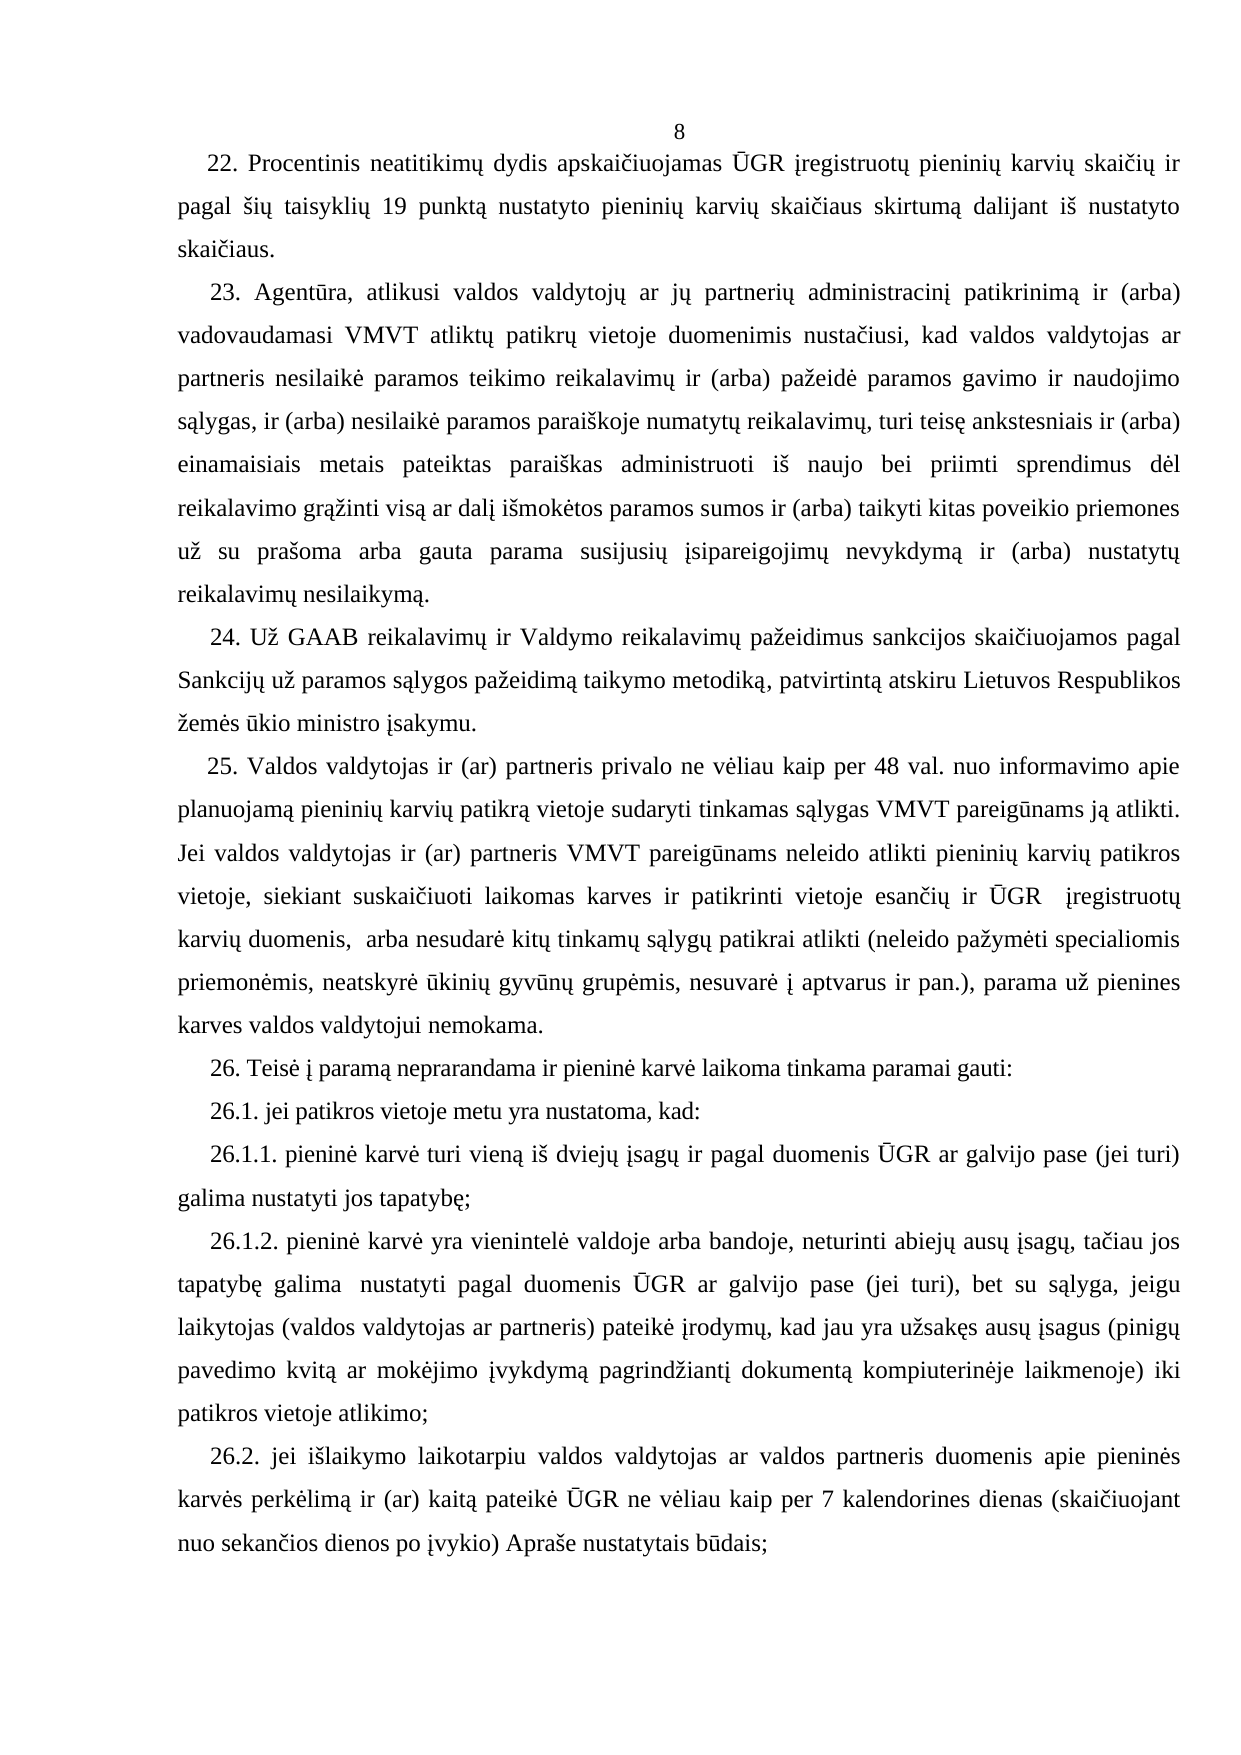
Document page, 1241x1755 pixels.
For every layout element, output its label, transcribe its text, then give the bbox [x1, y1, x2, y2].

text 26. Teisė į paramą neprarandama ir pieninė karvė laikoma tinkama paramai gauti: [177, 1053, 1181, 1082]
text 25. Valdos valdytojas ir (ar) partneris privalo ne vėliau kaip per 48 val. nuo informavimo apie planuojamą pieninių karvių patikrą vietoje sudaryti tinkamas sąlygas VMVT pareigūnams ją atlikti. Jei valdos valdytojas ir (ar) partneris VMVT pareigūnams neleido atlikti pieninių karvių patikros vietoje, siekiant suskaičiuoti laikomas karves ir patikrinti vietoje esančių ir ŪGR įregistruotų karvių duomenis, arba nesudarė kitų tinkamų sąlygų patikrai atlikti (neleido pažymėti specialiomis priemonėmis, neatskyrė ūkinių gyvūnų grupėmis, nesuvarė į aptvarus ir pan.), parama už pienines karves valdos valdytojui nemokama. [177, 751, 1181, 1039]
text 26.1. jei patikros vietoje metu yra nustatoma, kad: [177, 1096, 1181, 1125]
text 23. Agentūra, atlikusi valdos valdytojų ar jų partnerių administracinį patikrinimą ir (arba) vadovaudamasi VMVT atliktų patikrų vietoje duomenimis nustačiusi, kad valdos valdytojas ar partneris nesilaikė paramos teikimo reikalavimų ir (arba) pažeidė paramos gavimo ir naudojimo sąlygas, ir (arba) nesilaikė paramos paraiškoje numatytų reikalavimų, turi teisę ankstesniais ir (arba) einamaisiais metais pateiktas paraiškas administruoti iš naujo bei priimti sprendimus dėl reikalavimo grąžinti visą ar dalį išmokėtos paramos sumos ir (arba) taikyti kitas poveikio priemones už su prašoma arba gauta parama susijusių įsipareigojimų nevykdymą ir (arba) nustatytų reikalavimų nesilaikymą. [177, 277, 1181, 608]
text 26.1.2. pieninė karvė yra vienintelė valdoje arba bandoje, neturinti abiejų ausų įsagų, tačiau jos tapatybę galima nustatyti pagal duomenis ŪGR ar galvijo pase (jei turi), bet su sąlyga, jeigu laikytojas (valdos valdytojas ar partneris) pateikė įrodymų, kad jau yra užsakęs ausų įsagus (pinigų pavedimo kvitą ar mokėjimo įvykdymą pagrindžiantį dokumentą kompiuterinėje laikmenoje) iki patikros vietoje atlikimo; [177, 1226, 1181, 1427]
text 26.1.1. pieninė karvė turi vieną iš dviejų įsagų ir pagal duomenis ŪGR ar galvijo pase (jei turi) galima nustatyti jos tapatybę; [177, 1139, 1181, 1211]
text 22. Procentinis neatitikimų dydis apskaičiuojamas ŪGR įregistruotų pieninių karvių skaičių ir pagal šių taisyklių 19 punktą nustatyto pieninių karvių skaičiaus skirtumą dalijant iš nustatyto skaičiaus. [177, 148, 1181, 263]
text 24. Už GAAB reikalavimų ir Valdymo reikalavimų pažeidimus sankcijos skaičiuojamos pagal Sankcijų už paramos sąlygos pažeidimą taikymo metodiką, patvirtintą atskiru Lietuvos Respublikos žemės ūkio ministro įsakymu. [177, 622, 1181, 737]
text 26.2. jei išlaikymo laikotarpiu valdos valdytojas ar valdos partneris duomenis apie pieninės karvės perkėlimą ir (ar) kaitą pateikė ŪGR ne vėliau kaip per 7 kalendorines dienas (skaičiuojant nuo sekančios dienos po įvykio) Apraše nustatytais būdais; [177, 1441, 1181, 1556]
